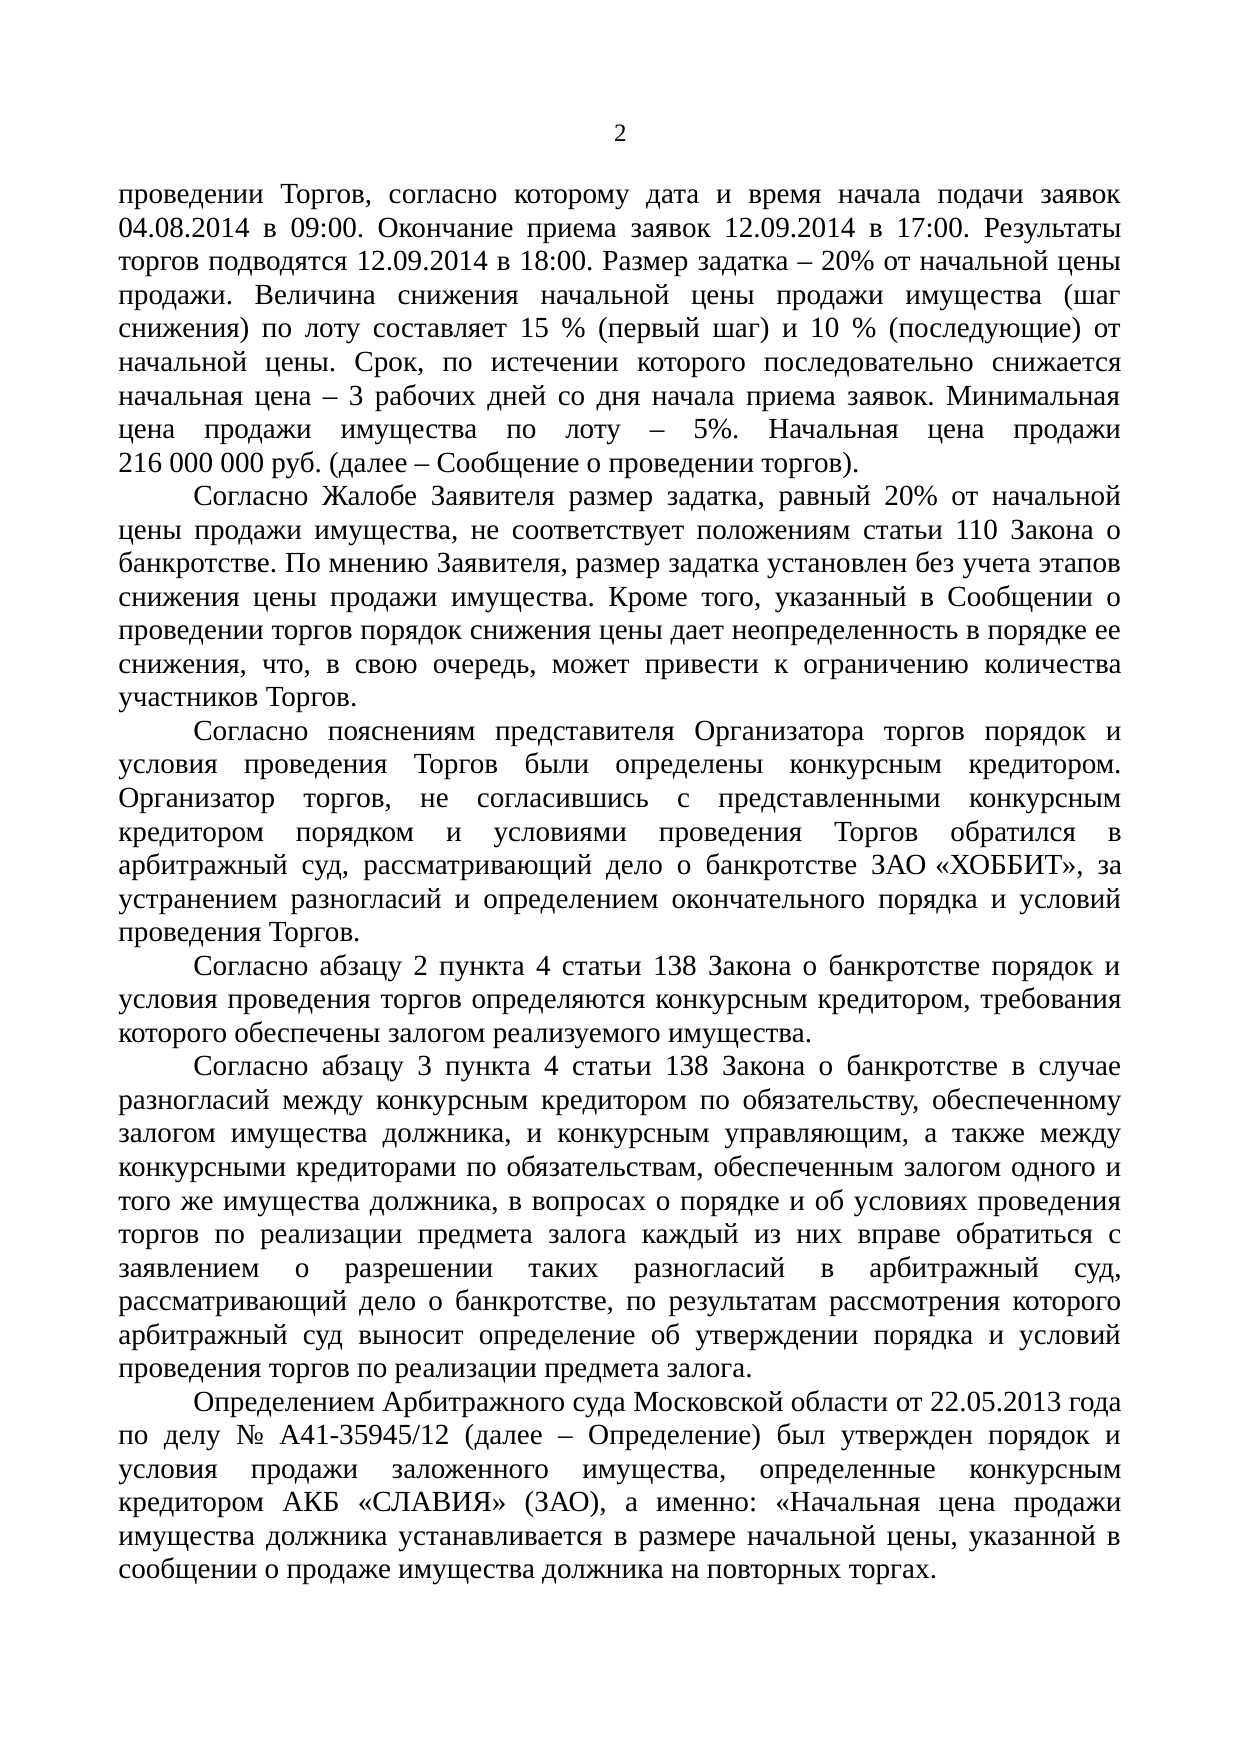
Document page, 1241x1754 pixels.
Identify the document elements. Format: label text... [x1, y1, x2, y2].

text Согласно Жалобе Заявителя размер задатка, равный 20% от начальной цены продажи имущества, не соответствует положениям статьи 110 Закона о банкротстве. По мнению Заявителя, размер задатка установлен без учета этапов снижения цены продажи имущества. Кроме того, указанный в Сообщении о проведении торгов порядок снижения цены дает неопределенность в порядке ее снижения, что, в свою очередь, может привести к ограничению количества участников Торгов. [118, 478, 1122, 713]
text Согласно абзацу 2 пункта 4 статьи 138 Закона о банкротстве порядок и условия проведения торгов определяются конкурсным кредитором, требования которого обеспечены залогом реализуемого имущества. [118, 948, 1122, 1048]
text Согласно абзацу 3 пункта 4 статьи 138 Закона о банкротстве в случае разногласий между конкурсным кредитором по обязательству, обеспеченному залогом имущества должника, и конкурсным управляющим, а также между конкурсными кредиторами по обязательствам, обеспеченным залогом одного и того же имущества должника, в вопросах о порядке и об условиях проведения торгов по реализации предмета залога каждый из них вправе обратиться с заявлением о разрешении таких разногласий в арбитражный суд, рассматривающий дело о банкротстве, по результатам рассмотрения которого арбитражный суд выносит определение об утверждении порядка и условий проведения торгов по реализации предмета залога. [118, 1048, 1122, 1384]
text проведении Торгов, согласно которому дата и время начала подачи заявок 04.08.2014 в 09:00. Окончание приема заявок 12.09.2014 в 17:00. Результаты торгов подводятся 12.09.2014 в 18:00. Размер задатка – 20% от начальной цены продажи. Величина снижения начальной цены продажи имущества (шаг снижения) по лоту составляет 15 % (первый шаг) и 10 % (последующие) от начальной цены. Срок, по истечении которого последовательно снижается начальная цена – 3 рабочих дней со дня начала приема заявок. Минимальная цена продажи имущества по лоту – 5%. Начальная цена продажи 216 000 000 руб. (далее – Сообщение о проведении торгов). [118, 176, 1122, 478]
text Определением Арбитражного суда Московской области от 22.05.2013 года по делу № А41-35945/12 (далее – Определение) был утвержден порядок и условия продажи заложенного имущества, определенные конкурсным кредитором АКБ «СЛАВИЯ» (ЗАО), а именно: «Начальная цена продажи имущества должника устанавливается в размере начальной цены, указанной в сообщении о продаже имущества должника на повторных торгах. [118, 1384, 1122, 1585]
text Согласно пояснениям представителя Организатора торгов порядок и условия проведения Торгов были определены конкурсным кредитором. Организатор торгов, не согласившись с представленными конкурсным кредитором порядком и условиями проведения Торгов обратился в арбитражный суд, рассматривающий дело о банкротстве ЗАО «ХОББИТ», за устранением разногласий и определением окончательного порядка и условий проведения Торгов. [118, 713, 1122, 948]
